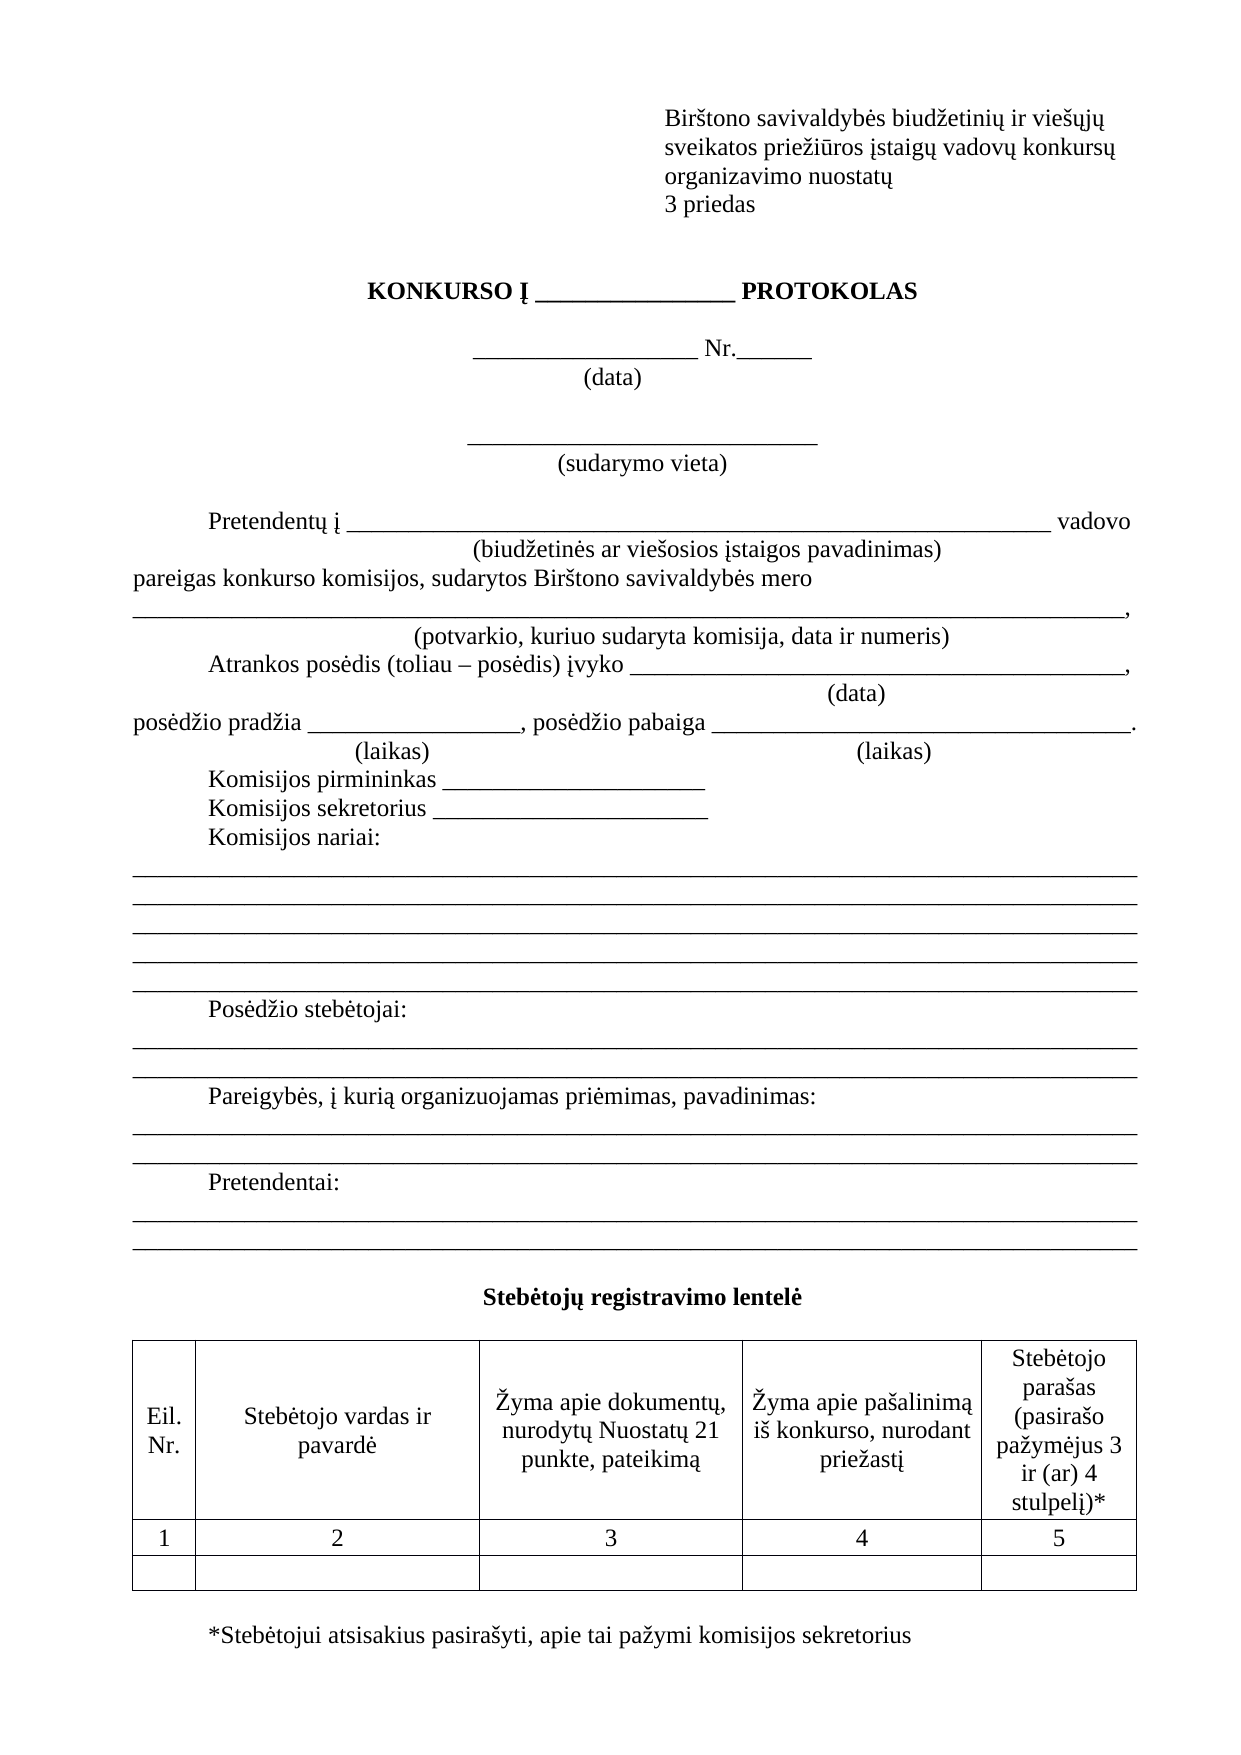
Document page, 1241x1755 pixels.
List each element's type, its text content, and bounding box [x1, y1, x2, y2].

text (data) [133, 678, 1152, 707]
text KONKURSO Į ________________ PROTOKOLAS [133, 276, 1152, 304]
text (biudžetinės ar viešosios įstaigos pavadinimas) [133, 534, 989, 563]
text organizavimo nuostatų [664, 161, 1152, 189]
text (data) [133, 362, 1152, 391]
text posėdžio pradžia _________________, posėdžio pabaiga . [133, 707, 1152, 736]
table_cell [196, 1556, 479, 1590]
text Pretendentai: [133, 1167, 1152, 1196]
table_cell [743, 1556, 981, 1590]
table_header Žyma apie pašalinimą iš konkurso, nurodant priežastį [743, 1341, 981, 1519]
text *Stebėtojui atsisakius pasirašyti, apie tai pažymi komisijos sekretorius [133, 1620, 1152, 1649]
table_cell 4 [743, 1520, 981, 1554]
table_cell 1 [133, 1520, 195, 1554]
table_cell 3 [480, 1520, 742, 1554]
table_header Eil. Nr. [133, 1341, 195, 1519]
text Komisijos nariai: [133, 822, 1152, 851]
table_header Stebėtojo vardas ir pavardė [196, 1341, 479, 1519]
text sveikatos priežiūros įstaigų vadovų konkursų [664, 132, 1152, 161]
table_cell [982, 1556, 1136, 1590]
table_cell 2 [196, 1520, 479, 1554]
text Pretendentų į vadovo [133, 506, 1152, 534]
text 3 priedas [664, 189, 1152, 218]
table_header Žyma apie dokumentų, nurodytų Nuostatų 21 punkte, pateikimą [480, 1341, 742, 1519]
text pareigas konkurso komisijos, sudarytos Birštono savivaldybės mero [133, 563, 1152, 592]
text ____________________________ [133, 419, 1152, 448]
text (sudarymo vieta) [133, 448, 1152, 477]
text Atrankos posėdis (toliau – posėdis) įvyko , [133, 649, 1152, 678]
text Komisijos pirmininkas _____________________ [133, 764, 1152, 793]
table_header Stebėtojo parašas (pasirašo pažymėjus 3 ir (ar) 4 stulpelį)* [982, 1341, 1136, 1519]
text Komisijos sekretorius ______________________ [133, 793, 1152, 822]
text __________________ Nr.______ [133, 333, 1152, 362]
text Stebėtojų registravimo lentelė [133, 1282, 1152, 1311]
text Posėdžio stebėtojai: [133, 994, 1152, 1023]
text (potvarkio, kuriuo sudaryta komisija, data ir numeris) [133, 621, 1152, 649]
text Birštono savivaldybės biudžetinių ir viešųjų [664, 103, 1152, 132]
table_cell [480, 1556, 742, 1590]
text , [133, 592, 1152, 621]
table_cell [133, 1556, 195, 1590]
text Pareigybės, į kurią organizuojamas priėmimas, pavadinimas: [133, 1081, 1152, 1109]
text (laikas) (laikas) [133, 736, 1152, 764]
table_cell 5 [982, 1520, 1136, 1554]
